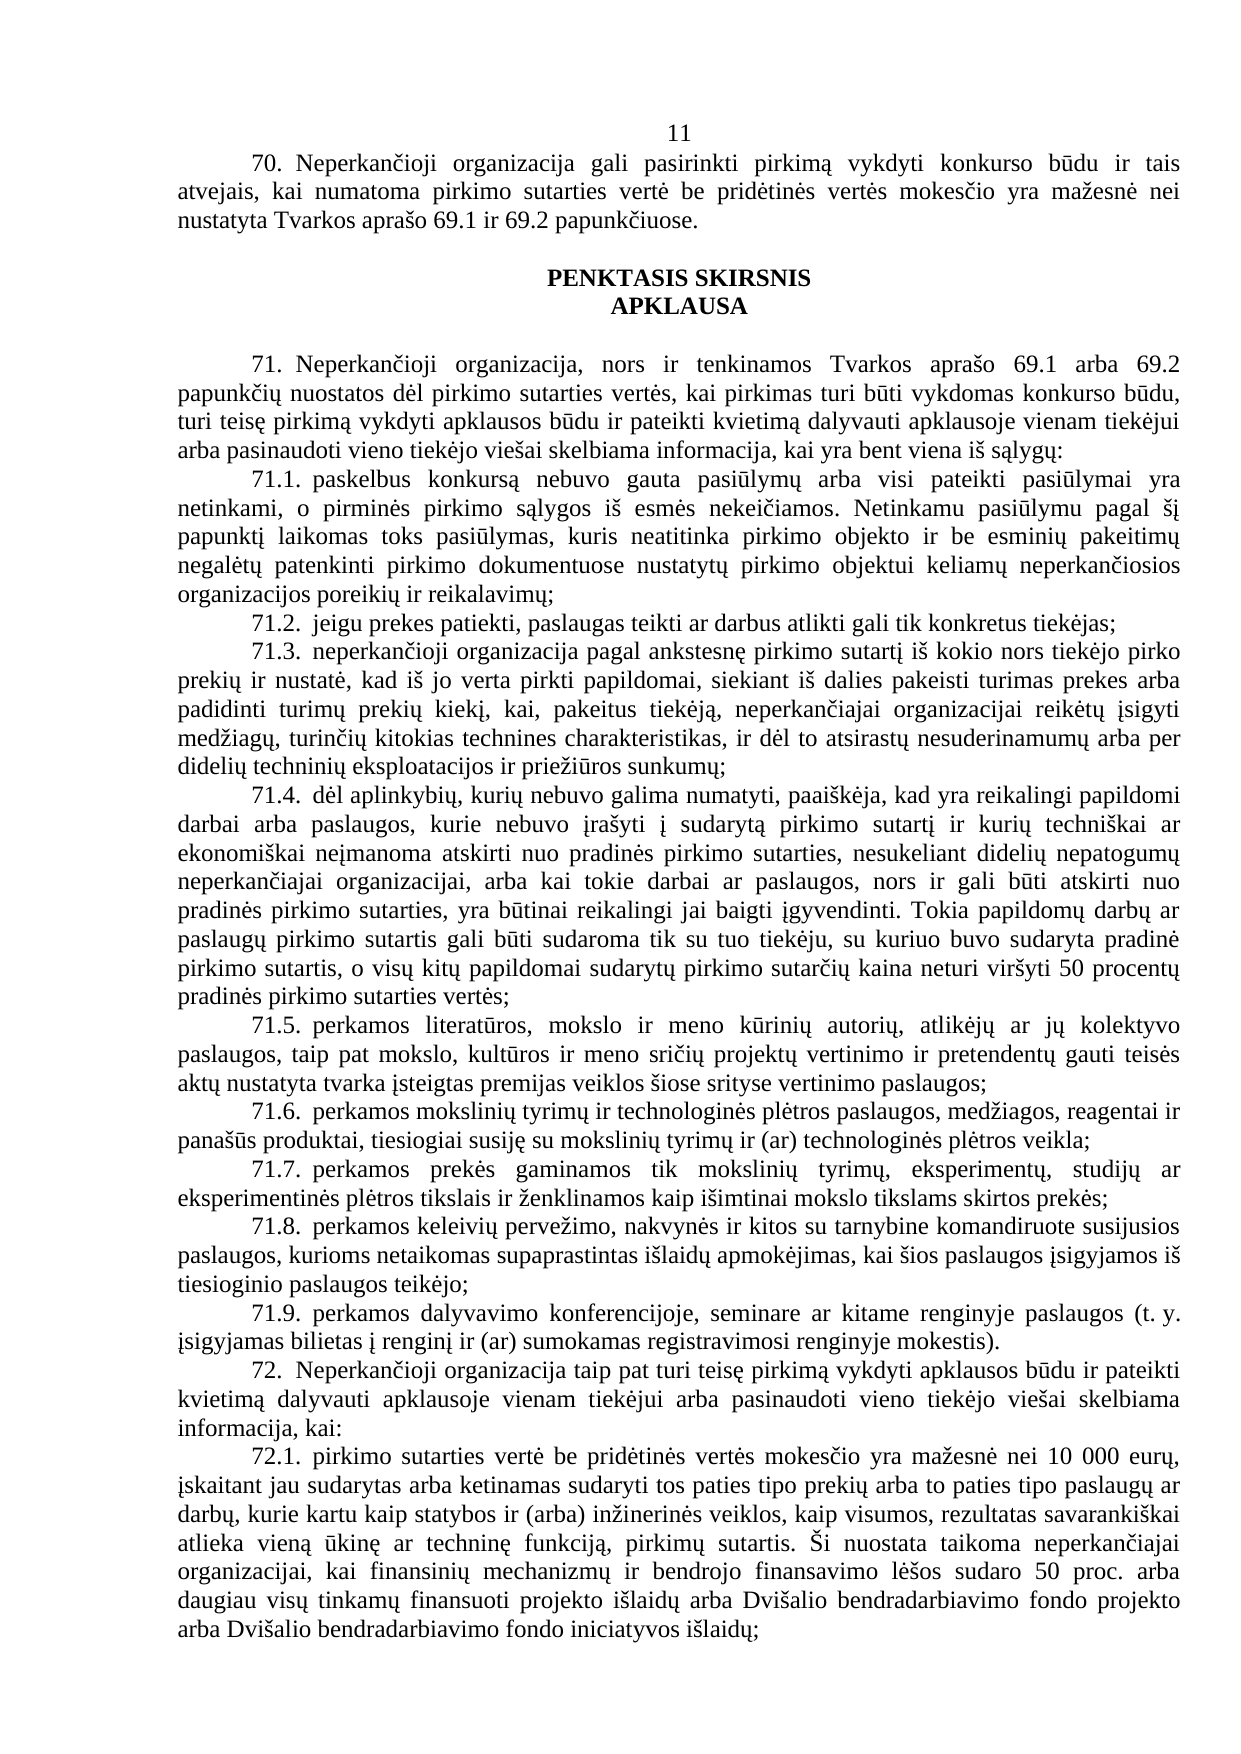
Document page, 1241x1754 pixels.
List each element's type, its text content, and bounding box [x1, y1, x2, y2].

text 71.3. neperkančioji organizacija pagal ankstesnę pirkimo sutartį iš kokio nors tiekėjo pirko prekių ir nustatė, kad iš jo verta pirkti papildomai, siekiant iš dalies pakeisti turimas prekes arba padidinti turimų prekių kiekį, kai, pakeitus tiekėją, neperkančiajai organizacijai reikėtų įsigyti medžiagų, turinčių kitokias technines charakteristikas, ir dėl to atsirastų nesuderinamumų arba per didelių techninių eksploatacijos ir priežiūros sunkumų; [177, 636, 1181, 780]
text 71.1. paskelbus konkursą nebuvo gauta pasiūlymų arba visi pateikti pasiūlymai yra netinkami, o pirminės pirkimo sąlygos iš esmės nekeičiamos. Netinkamu pasiūlymu pagal šį papunktį laikomas toks pasiūlymas, kuris neatitinka pirkimo objekto ir be esminių pakeitimų negalėtų patenkinti pirkimo dokumentuose nustatytų pirkimo objektui keliamų neperkančiosios organizacijos poreikių ir reikalavimų; [177, 464, 1181, 608]
text 70. Neperkančioji organizacija gali pasirinkti pirkimą vykdyti konkurso būdu ir tais atvejais, kai numatoma pirkimo sutarties vertė be pridėtinės vertės mokesčio yra mažesnė nei nustatyta Tvarkos aprašo 69.1 ir 69.2 papunkčiuose. [177, 148, 1181, 234]
text 71.2. jeigu prekes patiekti, paslaugas teikti ar darbus atlikti gali tik konkretus tiekėjas; [177, 608, 1181, 636]
text 71.7. perkamos prekės gaminamos tik mokslinių tyrimų, eksperimentų, studijų ar eksperimentinės plėtros tikslais ir ženklinamos kaip išimtinai mokslo tikslams skirtos prekės; [177, 1154, 1181, 1211]
text APKLAUSA [177, 291, 1181, 320]
text 71.6. perkamos mokslinių tyrimų ir technologinės plėtros paslaugos, medžiagos, reagentai ir panašūs produktai, tiesiogiai susiję su mokslinių tyrimų ir (ar) technologinės plėtros veikla; [177, 1096, 1181, 1154]
text 71.5. perkamos literatūros, mokslo ir meno kūrinių autorių, atlikėjų ar jų kolektyvo paslaugos, taip pat mokslo, kultūros ir meno sričių projektų vertinimo ir pretendentų gauti teisės aktų nustatyta tvarka įsteigtas premijas veiklos šiose srityse vertinimo paslaugos; [177, 1010, 1181, 1096]
text 71. Neperkančioji organizacija, nors ir tenkinamos Tvarkos aprašo 69.1 arba 69.2 papunkčių nuostatos dėl pirkimo sutarties vertės, kai pirkimas turi būti vykdomas konkurso būdu, turi teisę pirkimą vykdyti apklausos būdu ir pateikti kvietimą dalyvauti apklausoje vienam tiekėjui arba pasinaudoti vieno tiekėjo viešai skelbiama informacija, kai yra bent viena iš sąlygų: [177, 349, 1181, 464]
text 71.4. dėl aplinkybių, kurių nebuvo galima numatyti, paaiškėja, kad yra reikalingi papildomi darbai arba paslaugos, kurie nebuvo įrašyti į sudarytą pirkimo sutartį ir kurių techniškai ar ekonomiškai neįmanoma atskirti nuo pradinės pirkimo sutarties, nesukeliant didelių nepatogumų neperkančiajai organizacijai, arba kai tokie darbai ar paslaugos, nors ir gali būti atskirti nuo pradinės pirkimo sutarties, yra būtinai reikalingi jai baigti įgyvendinti. Tokia papildomų darbų ar paslaugų pirkimo sutartis gali būti sudaroma tik su tuo tiekėju, su kuriuo buvo sudaryta pradinė pirkimo sutartis, o visų kitų papildomai sudarytų pirkimo sutarčių kaina neturi viršyti 50 procentų pradinės pirkimo sutarties vertės; [177, 780, 1181, 1010]
text 72.1. pirkimo sutarties vertė be pridėtinės vertės mokesčio yra mažesnė nei 10 000 eurų, įskaitant jau sudarytas arba ketinamas sudaryti tos paties tipo prekių arba to paties tipo paslaugų ar darbų, kurie kartu kaip statybos ir (arba) inžinerinės veiklos, kaip visumos, rezultatas savarankiškai atlieka vieną ūkinę ar techninę funkciją, pirkimų sutartis. Ši nuostata taikoma neperkančiajai organizacijai, kai finansinių mechanizmų ir bendrojo finansavimo lėšos sudaro 50 proc. arba daugiau visų tinkamų finansuoti projekto išlaidų arba Dvišalio bendradarbiavimo fondo projekto arba Dvišalio bendradarbiavimo fondo iniciatyvos išlaidų; [177, 1441, 1181, 1643]
text PENKTASIS SKIRSNIS [177, 263, 1181, 291]
text 71.9. perkamos dalyvavimo konferencijoje, seminare ar kitame renginyje paslaugos (t. y. įsigyjamas bilietas į renginį ir (ar) sumokamas registravimosi renginyje mokestis). [177, 1298, 1181, 1355]
text 72. Neperkančioji organizacija taip pat turi teisę pirkimą vykdyti apklausos būdu ir pateikti kvietimą dalyvauti apklausoje vienam tiekėjui arba pasinaudoti vieno tiekėjo viešai skelbiama informacija, kai: [177, 1355, 1181, 1441]
text 71.8. perkamos keleivių pervežimo, nakvynės ir kitos su tarnybine komandiruote susijusios paslaugos, kurioms netaikomas supaprastintas išlaidų apmokėjimas, kai šios paslaugos įsigyjamos iš tiesioginio paslaugos teikėjo; [177, 1211, 1181, 1298]
